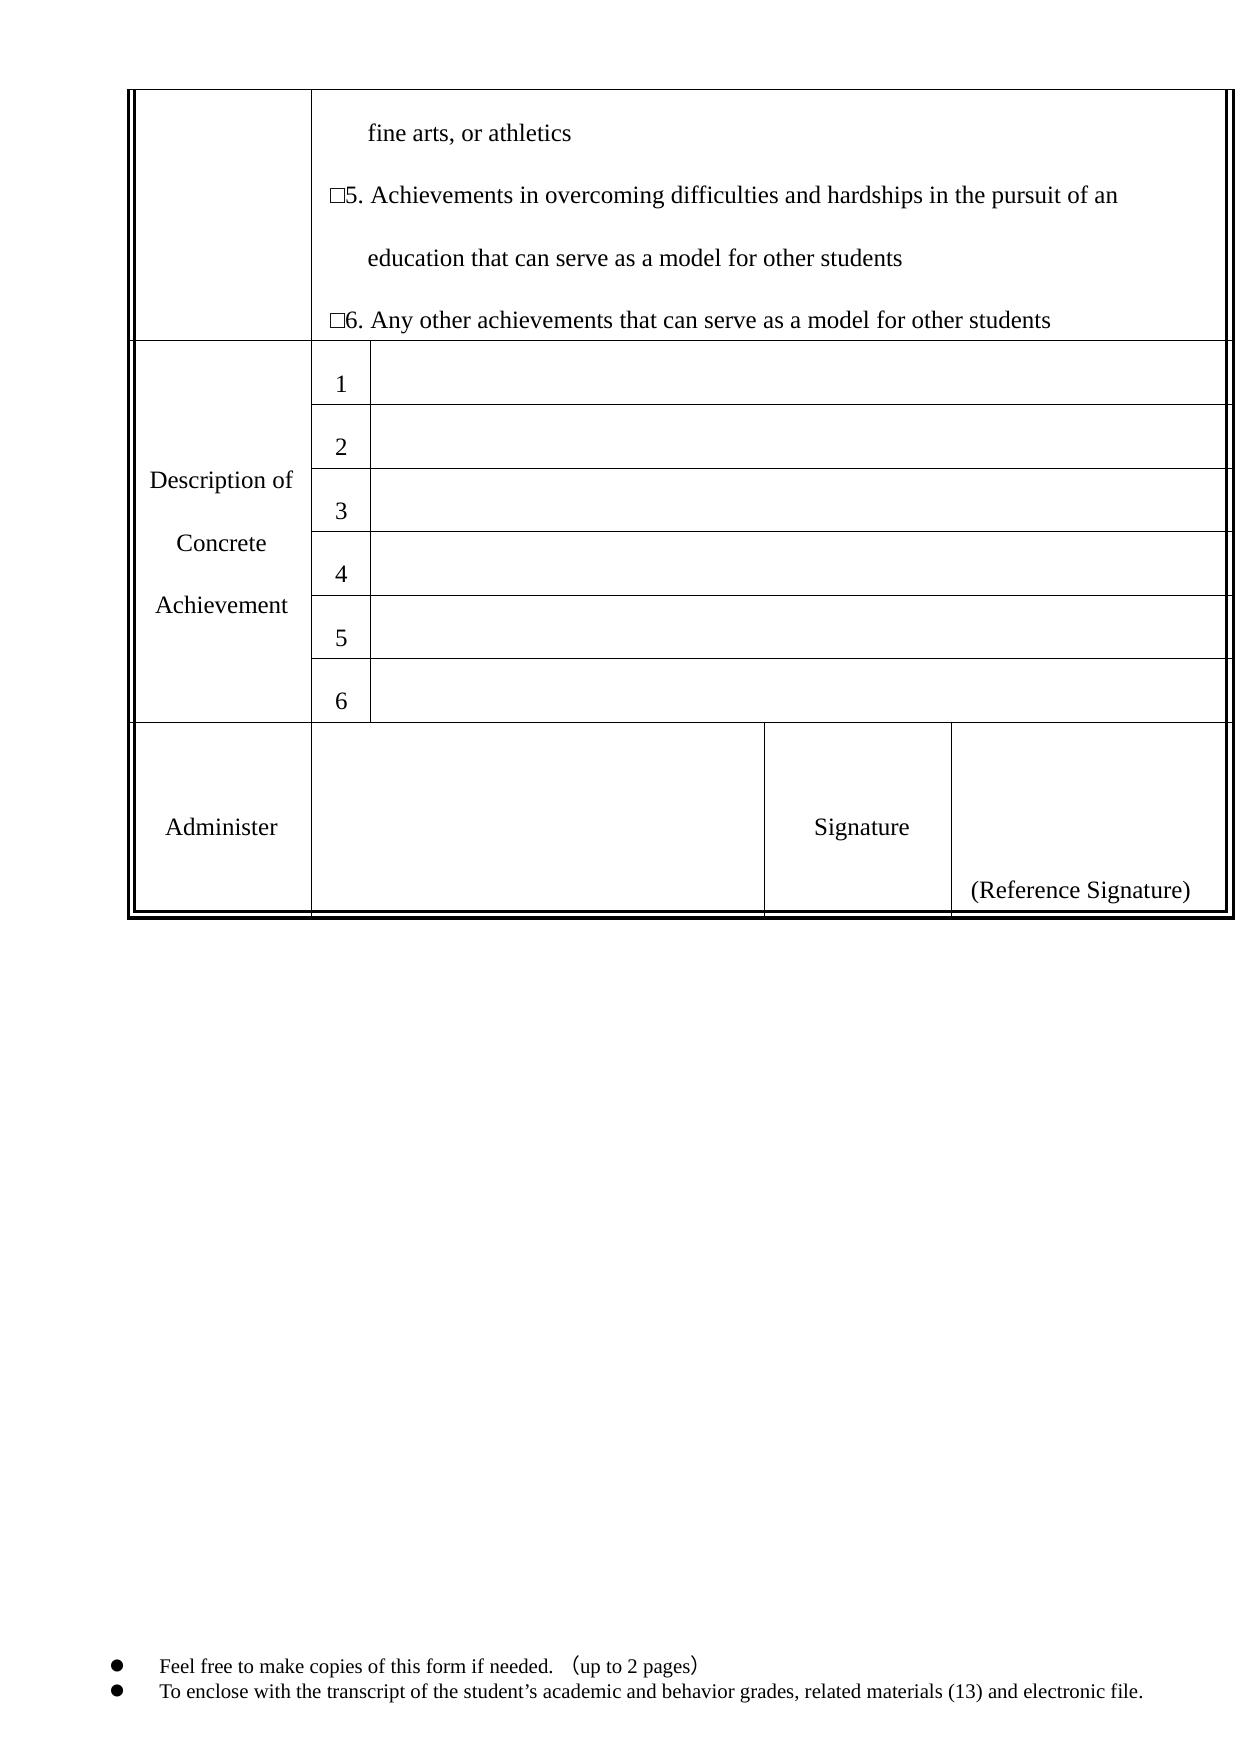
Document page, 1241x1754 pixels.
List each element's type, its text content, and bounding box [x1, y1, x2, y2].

list To enclose with the transcript of the student’s academic and behavior grades, related materials (13) and electronic file. [109, 1679, 1167, 1703]
table_cell [371, 405, 1225, 467]
table_cell 3 [312, 469, 370, 531]
table_cell [371, 596, 1225, 658]
table_cell [136, 90, 311, 340]
table_cell 2 [312, 405, 370, 467]
table_cell [312, 723, 764, 910]
table_cell (Reference Signature) [952, 723, 1225, 910]
table_cell [371, 659, 1225, 722]
table_cell Description of Concrete Achievement [136, 341, 311, 722]
list Feel free to make copies of this form if needed. （up to 2 pages） [109, 1649, 1167, 1679]
table_cell Administer [136, 723, 311, 910]
table_cell 5 [312, 596, 370, 658]
table_cell 4 [312, 532, 370, 594]
table_cell [371, 532, 1225, 594]
table_cell [371, 341, 1225, 404]
table_cell [371, 469, 1225, 531]
table_cell Signature [765, 723, 951, 910]
table_cell 1 [312, 341, 370, 404]
table_cell fine arts, or athletics □5. Achievements in overcoming difficulties and hardships in the pursuit of an education that can serve as a model for other students □6. Any other achievements that can serve as a model for other students [312, 90, 1225, 340]
table_cell 6 [312, 659, 370, 722]
